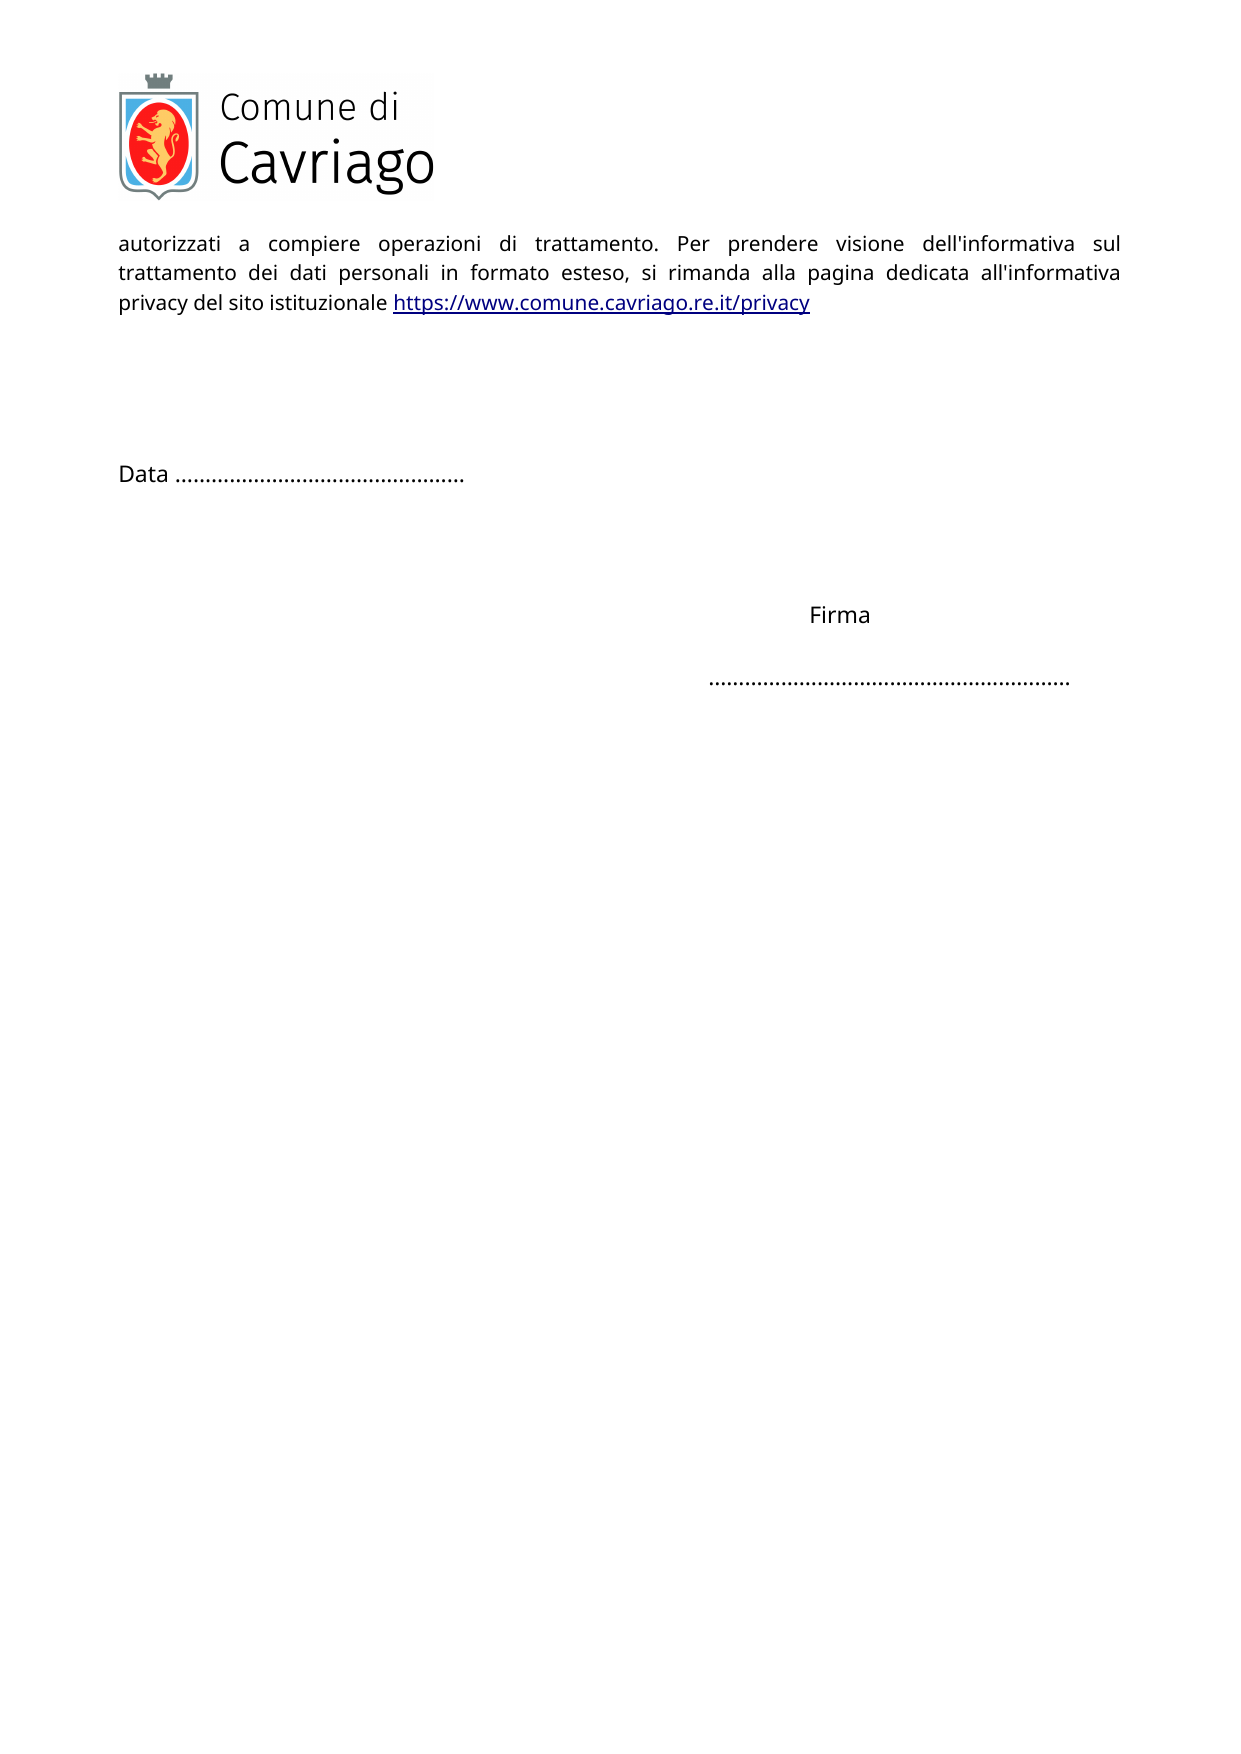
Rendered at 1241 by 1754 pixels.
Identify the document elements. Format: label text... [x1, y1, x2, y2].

text Firma [768, 599, 1122, 630]
text autorizzati a compiere operazioni di trattamento. Per prendere visione dell'informativa sul trattamento dei dati personali in formato esteso, si rimanda alla pagina dedicata all'informativa privacy del sito istituzionale https://www.comune.cavriago.re.it/privacy [118, 229, 1122, 317]
text …………………………………………………… [634, 661, 1122, 692]
text Data ………………………………………… [118, 458, 1122, 489]
picture [118, 73, 434, 201]
